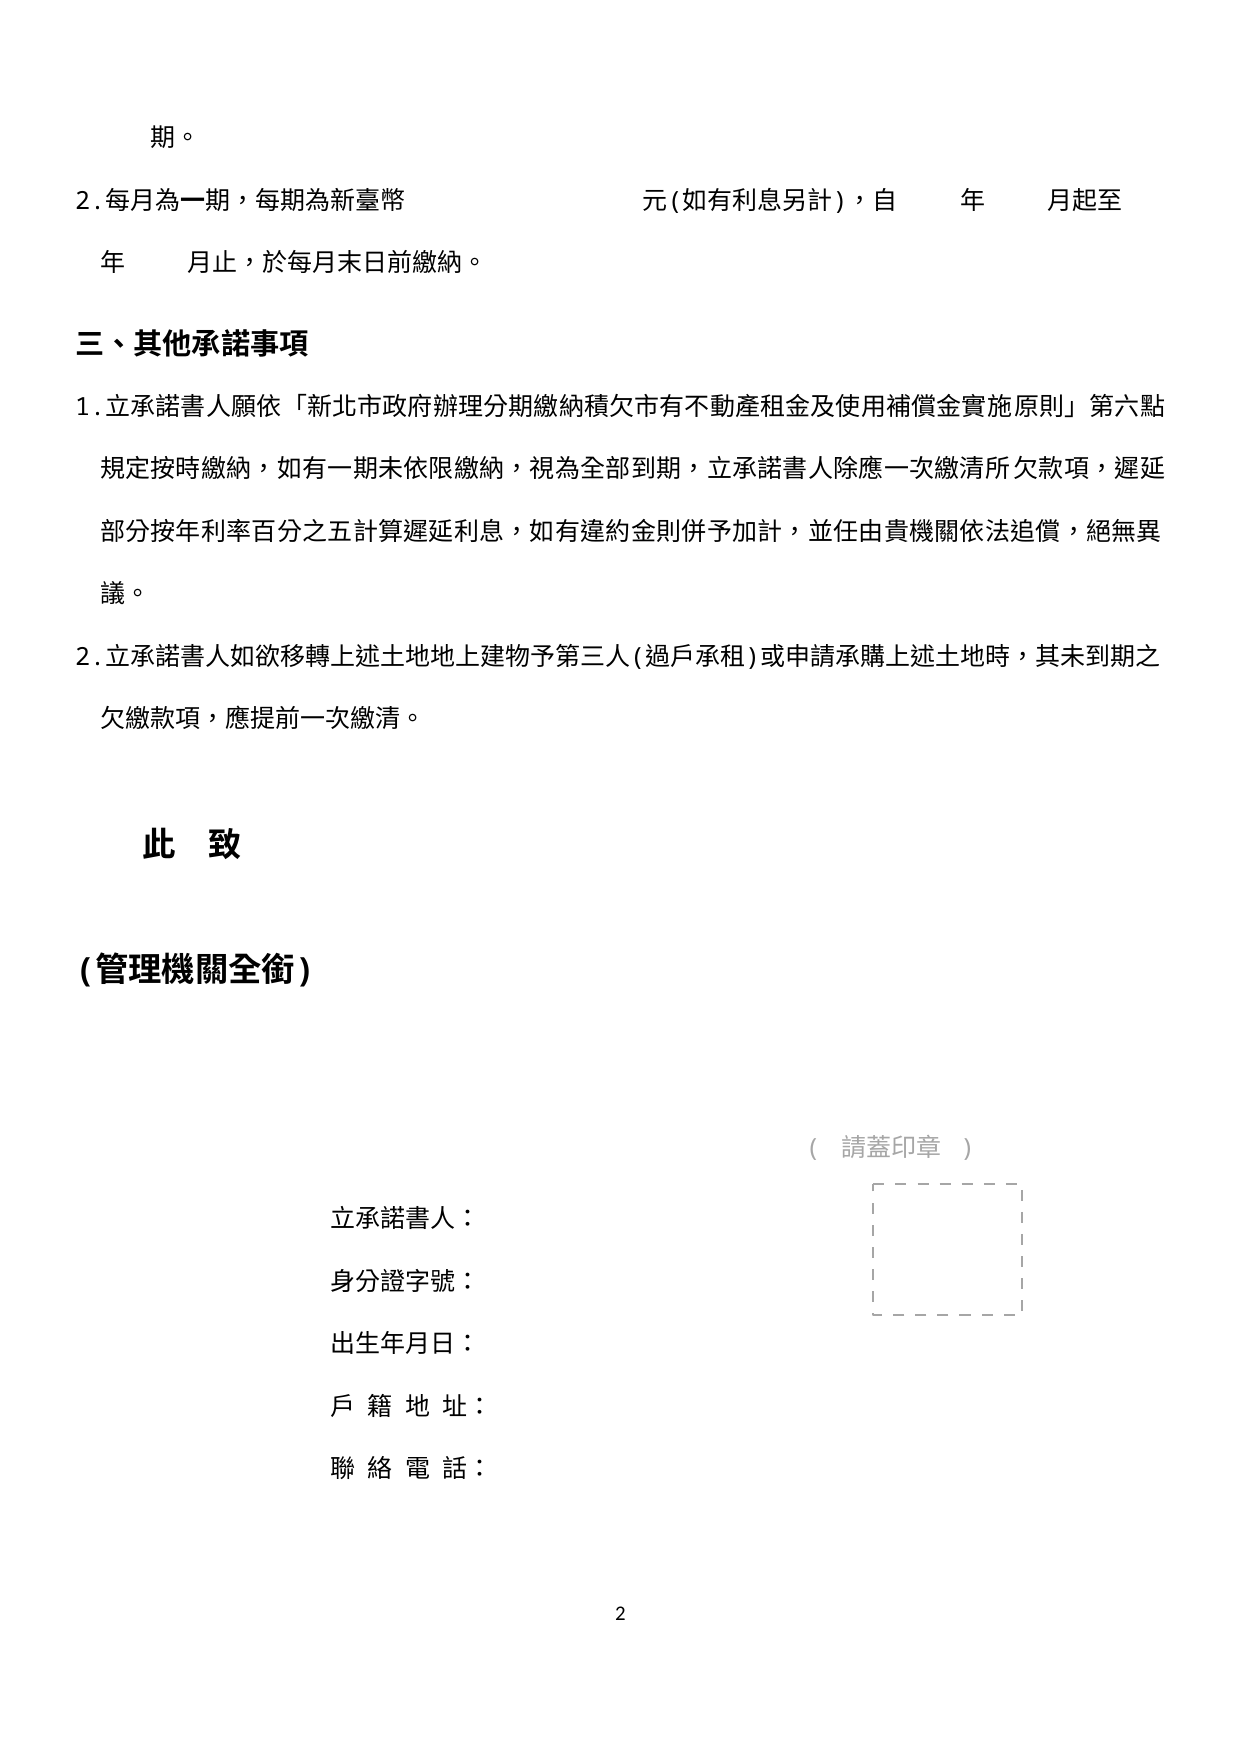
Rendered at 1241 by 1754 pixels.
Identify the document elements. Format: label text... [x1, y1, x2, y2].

text 身分證字號： [75, 1238, 1165, 1300]
text 聯 絡 電 話： [75, 1425, 1165, 1488]
text (管理機關全銜) [75, 925, 1165, 988]
text 期。 [75, 94, 1165, 157]
text 1.立承諾書人願依「新北市政府辦理分期繳納積欠市有不動產租金及使用補償金實施原則」第六點規定按時繳納，如有一期未依限繳納，視為全部到期，立承諾書人除應一次繳清所欠款項，遲延部分按年利率百分之五計算遲延利息，如有違約金則併予加計，並任由貴機關依法追償，絕無異議。 [75, 363, 1165, 613]
text 2.立承諾書人如欲移轉上述土地地上建物予第三人(過戶承租)或申請承購上述土地時，其未到期之欠繳款項，應提前一次繳清。 [75, 613, 1165, 738]
text 此 致 [75, 800, 1165, 863]
text 戶 籍 地 址： [75, 1363, 1165, 1425]
text 三、其他承諾事項 [75, 300, 1165, 363]
text 立承諾書人： [75, 1175, 1165, 1238]
text 出生年月日： [75, 1300, 1165, 1363]
text 2.每月為一期，每期為新臺幣 元(如有利息另計)，自 年 月起至 年 月止，於每月末日前繳納。 [75, 157, 1165, 282]
